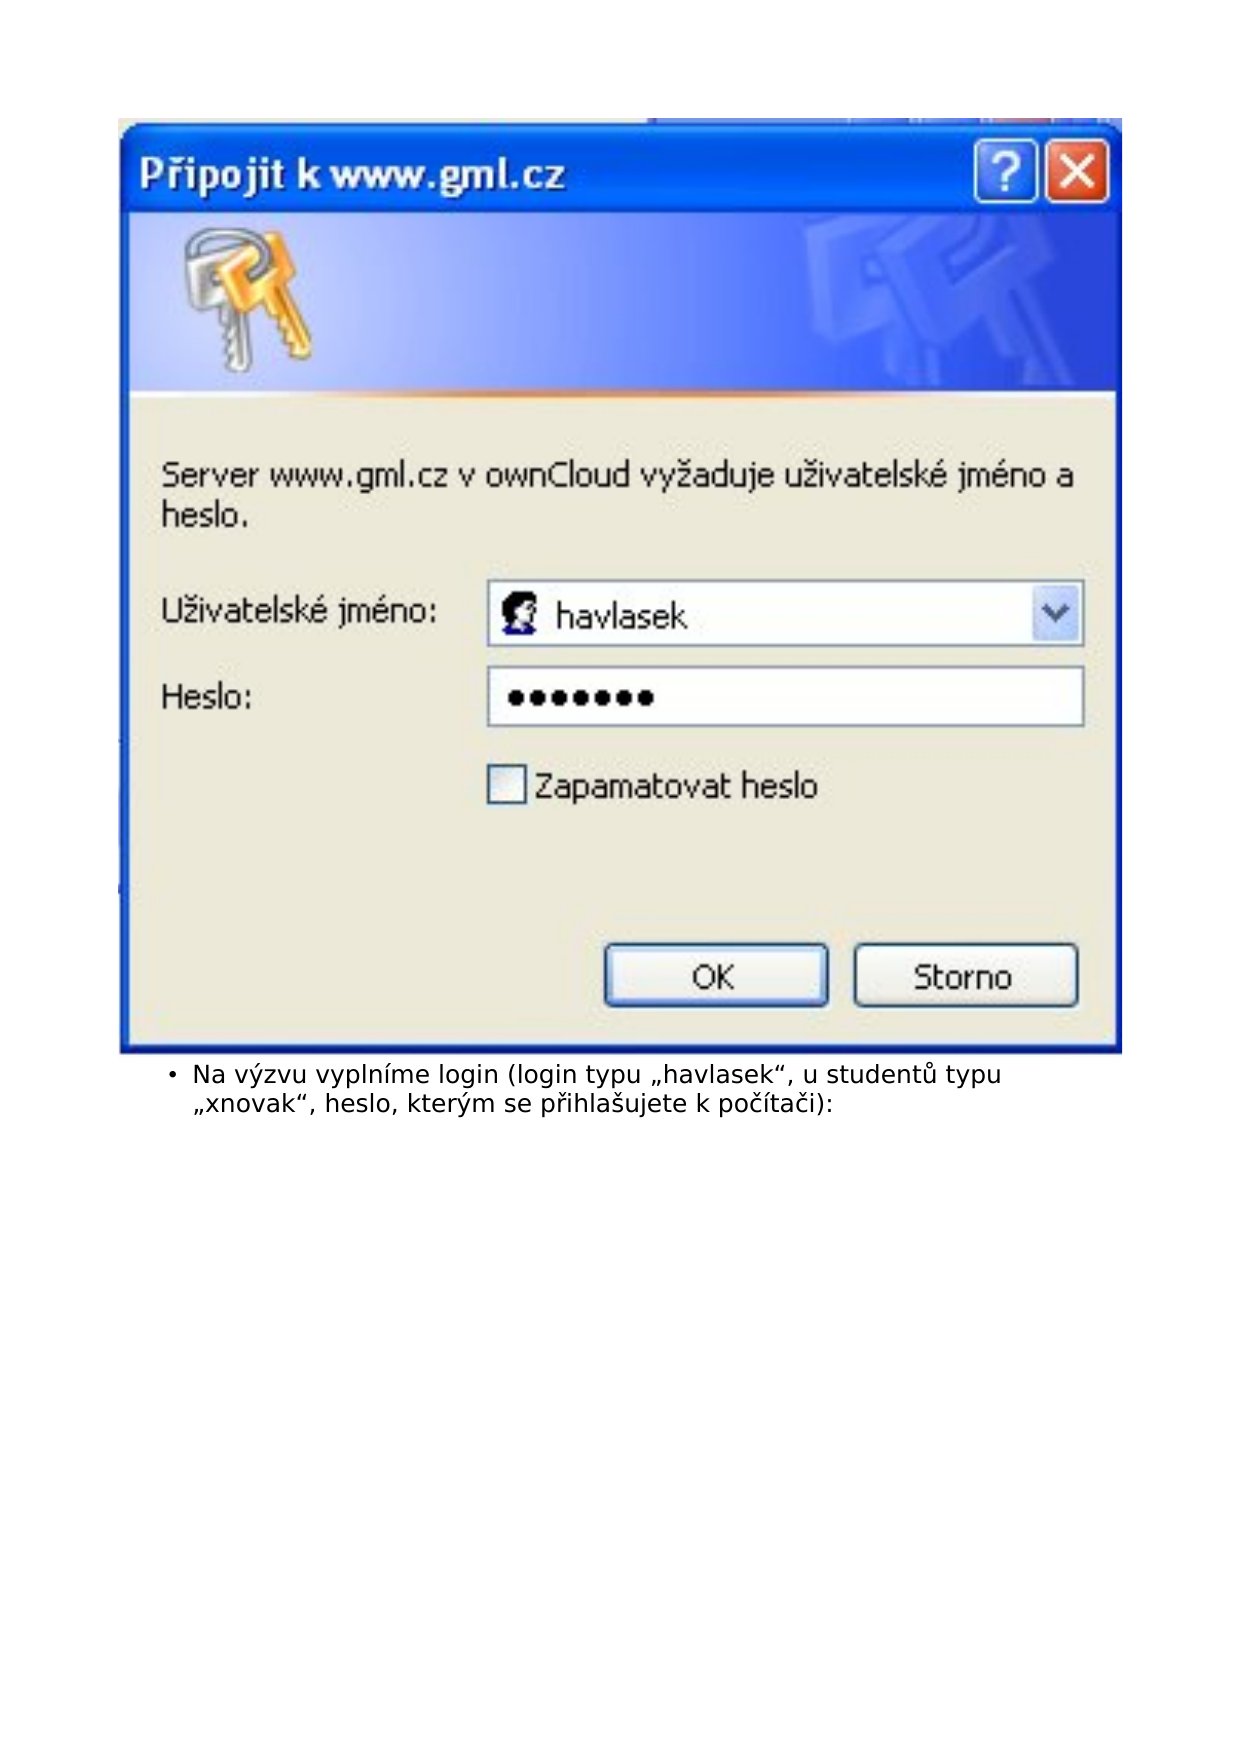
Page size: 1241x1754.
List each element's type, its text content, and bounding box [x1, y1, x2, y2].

list Na výzvu vyplníme login (login typu „havlasek“, u studentů typu „xnovak“, heslo, kterým se přihlašujete k počítači): [177, 1061, 1122, 1119]
picture [118, 118, 1123, 1061]
